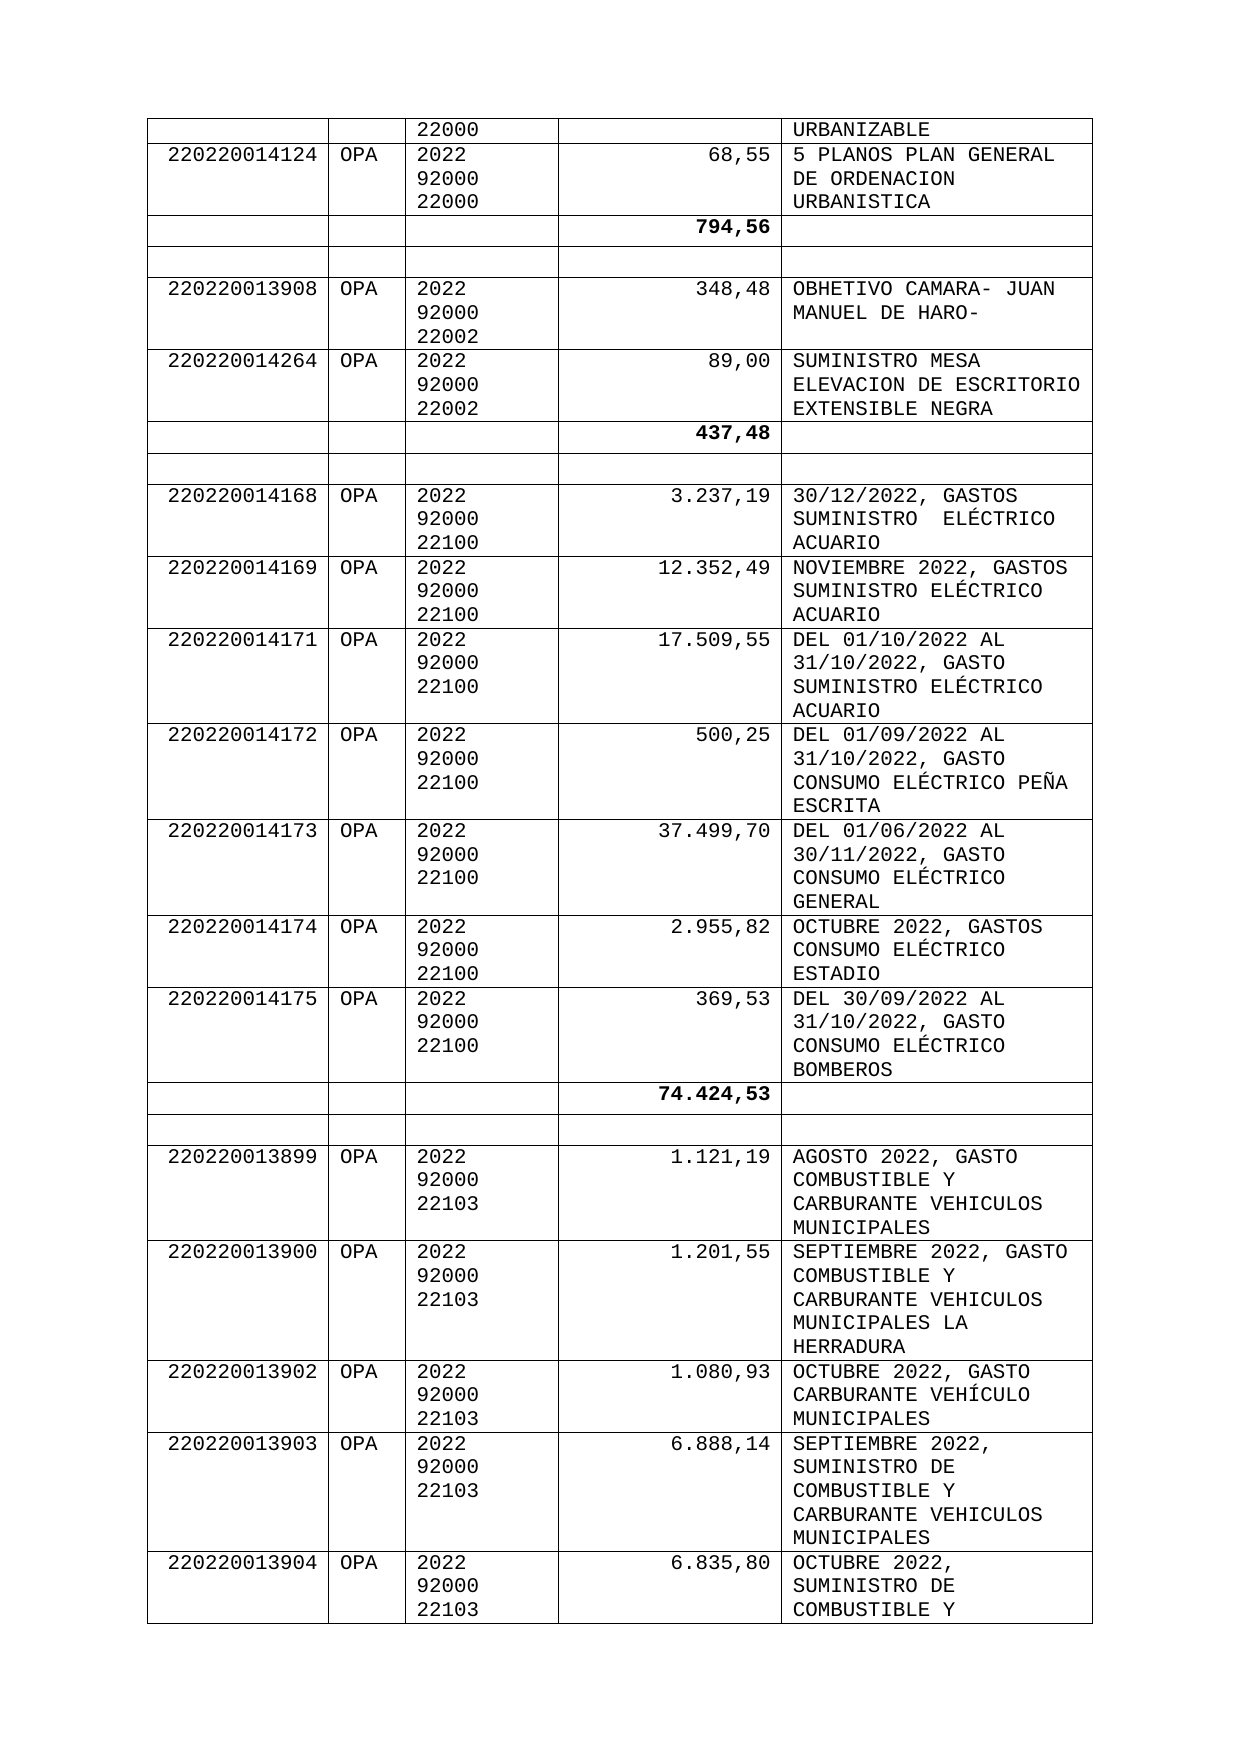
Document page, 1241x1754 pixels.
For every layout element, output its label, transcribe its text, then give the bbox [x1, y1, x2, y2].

table_cell 2022 92000 22100 [406, 820, 558, 914]
table_cell 2022 92000 22103 [406, 1361, 558, 1432]
table_cell 220220013899 [148, 1146, 328, 1240]
table_cell DEL 01/10/2022 AL 31/10/2022, GASTO SUMINISTRO ELÉCTRICO ACUARIO [782, 629, 1092, 723]
table_cell [329, 1115, 405, 1145]
table_cell [148, 1083, 328, 1113]
table_cell 794,56 [559, 216, 781, 246]
table_cell 437,48 [559, 422, 781, 452]
table_cell 2022 92000 22103 [406, 1433, 558, 1551]
table_cell 22000 [406, 119, 558, 143]
table_cell [406, 454, 558, 484]
table_cell 220220014169 [148, 557, 328, 628]
table_cell 2022 92000 22002 [406, 278, 558, 349]
table_cell 220220013904 [148, 1552, 328, 1623]
table_cell 1.201,55 [559, 1241, 781, 1359]
table_cell OPA [329, 1241, 405, 1359]
table_cell [148, 422, 328, 452]
table_cell 1.121,19 [559, 1146, 781, 1240]
table_cell URBANIZABLE [782, 119, 1092, 143]
table_cell SUMINISTRO MESA ELEVACION DE ESCRITORIO EXTENSIBLE NEGRA [782, 350, 1092, 421]
table_cell 220220013902 [148, 1361, 328, 1432]
table_cell 2022 92000 22103 [406, 1146, 558, 1240]
table_cell 2022 92000 22100 [406, 557, 558, 628]
table_cell SEPTIEMBRE 2022, SUMINISTRO DE COMBUSTIBLE Y CARBURANTE VEHICULOS MUNICIPALES [782, 1433, 1092, 1551]
table_cell 5 PLANOS PLAN GENERAL DE ORDENACION URBANISTICA [782, 144, 1092, 215]
table_cell OPA [329, 350, 405, 421]
table_cell [329, 247, 405, 277]
table_cell [782, 247, 1092, 277]
table_cell [148, 454, 328, 484]
table_cell 1.080,93 [559, 1361, 781, 1432]
table_cell 89,00 [559, 350, 781, 421]
table_cell [148, 247, 328, 277]
table_cell 6.835,80 [559, 1552, 781, 1623]
table_cell 220220014124 [148, 144, 328, 215]
table_cell [559, 1115, 781, 1145]
table_cell OCTUBRE 2022, SUMINISTRO DE COMBUSTIBLE Y [782, 1552, 1092, 1623]
table_cell [406, 422, 558, 452]
table_cell 220220014168 [148, 485, 328, 556]
table_cell [148, 216, 328, 246]
table_cell [148, 119, 328, 143]
table_cell OPA [329, 1433, 405, 1551]
table_cell [406, 216, 558, 246]
table_cell OPA [329, 988, 405, 1082]
table_cell 2022 92000 22100 [406, 988, 558, 1082]
table_cell [329, 454, 405, 484]
table_cell OPA [329, 144, 405, 215]
table_cell 37.499,70 [559, 820, 781, 914]
table_cell 220220013903 [148, 1433, 328, 1551]
table_cell OBHETIVO CAMARA- JUAN MANUEL DE HARO- [782, 278, 1092, 349]
table_cell OPA [329, 485, 405, 556]
table_cell [148, 1115, 328, 1145]
table_cell 6.888,14 [559, 1433, 781, 1551]
table_cell 369,53 [559, 988, 781, 1082]
table_cell SEPTIEMBRE 2022, GASTO COMBUSTIBLE Y CARBURANTE VEHICULOS MUNICIPALES LA HERRADURA [782, 1241, 1092, 1359]
table_cell 2022 92000 22103 [406, 1552, 558, 1623]
table_cell NOVIEMBRE 2022, GASTOS SUMINISTRO ELÉCTRICO ACUARIO [782, 557, 1092, 628]
table_cell [329, 1083, 405, 1113]
table_cell 17.509,55 [559, 629, 781, 723]
table_cell [782, 216, 1092, 246]
table_cell [406, 1115, 558, 1145]
table_cell OPA [329, 724, 405, 819]
table_cell 220220014173 [148, 820, 328, 914]
table_cell [329, 216, 405, 246]
table_cell DEL 30/09/2022 AL 31/10/2022, GASTO CONSUMO ELÉCTRICO BOMBEROS [782, 988, 1092, 1082]
table_cell [782, 454, 1092, 484]
table_cell OPA [329, 1552, 405, 1623]
table_cell 2022 92000 22002 [406, 350, 558, 421]
table_cell OPA [329, 557, 405, 628]
table_cell 348,48 [559, 278, 781, 349]
table_cell 68,55 [559, 144, 781, 215]
table_cell [329, 422, 405, 452]
table_cell [559, 454, 781, 484]
table_cell 220220014264 [148, 350, 328, 421]
table_cell [406, 247, 558, 277]
table_cell OPA [329, 916, 405, 987]
table_cell 2022 92000 22100 [406, 485, 558, 556]
table_cell 2.955,82 [559, 916, 781, 987]
table_cell 2022 92000 22100 [406, 629, 558, 723]
table_cell 30/12/2022, GASTOS SUMINISTRO ELÉCTRICO ACUARIO [782, 485, 1092, 556]
table_cell [559, 247, 781, 277]
table_cell DEL 01/09/2022 AL 31/10/2022, GASTO CONSUMO ELÉCTRICO PEÑA ESCRITA [782, 724, 1092, 819]
table_cell OPA [329, 820, 405, 914]
table_cell 500,25 [559, 724, 781, 819]
table_cell 2022 92000 22000 [406, 144, 558, 215]
table_cell 220220014174 [148, 916, 328, 987]
table_cell OPA [329, 629, 405, 723]
table_cell OPA [329, 278, 405, 349]
table_cell AGOSTO 2022, GASTO COMBUSTIBLE Y CARBURANTE VEHICULOS MUNICIPALES [782, 1146, 1092, 1240]
table_cell [559, 119, 781, 143]
table_cell [782, 1083, 1092, 1113]
table_cell 3.237,19 [559, 485, 781, 556]
table_cell 2022 92000 22103 [406, 1241, 558, 1359]
table_cell 12.352,49 [559, 557, 781, 628]
table_cell [782, 1115, 1092, 1145]
table_cell 220220013900 [148, 1241, 328, 1359]
table_cell OPA [329, 1146, 405, 1240]
table_cell [406, 1083, 558, 1113]
table_cell OCTUBRE 2022, GASTO CARBURANTE VEHÍCULO MUNICIPALES [782, 1361, 1092, 1432]
table_cell OCTUBRE 2022, GASTOS CONSUMO ELÉCTRICO ESTADIO [782, 916, 1092, 987]
table_cell 2022 92000 22100 [406, 724, 558, 819]
table_cell [329, 119, 405, 143]
table_cell 220220014175 [148, 988, 328, 1082]
table_cell 220220013908 [148, 278, 328, 349]
table_cell OPA [329, 1361, 405, 1432]
table_cell DEL 01/06/2022 AL 30/11/2022, GASTO CONSUMO ELÉCTRICO GENERAL [782, 820, 1092, 914]
table_cell [782, 422, 1092, 452]
table_cell 2022 92000 22100 [406, 916, 558, 987]
table_cell 220220014172 [148, 724, 328, 819]
table_cell 74.424,53 [559, 1083, 781, 1113]
table_cell 220220014171 [148, 629, 328, 723]
